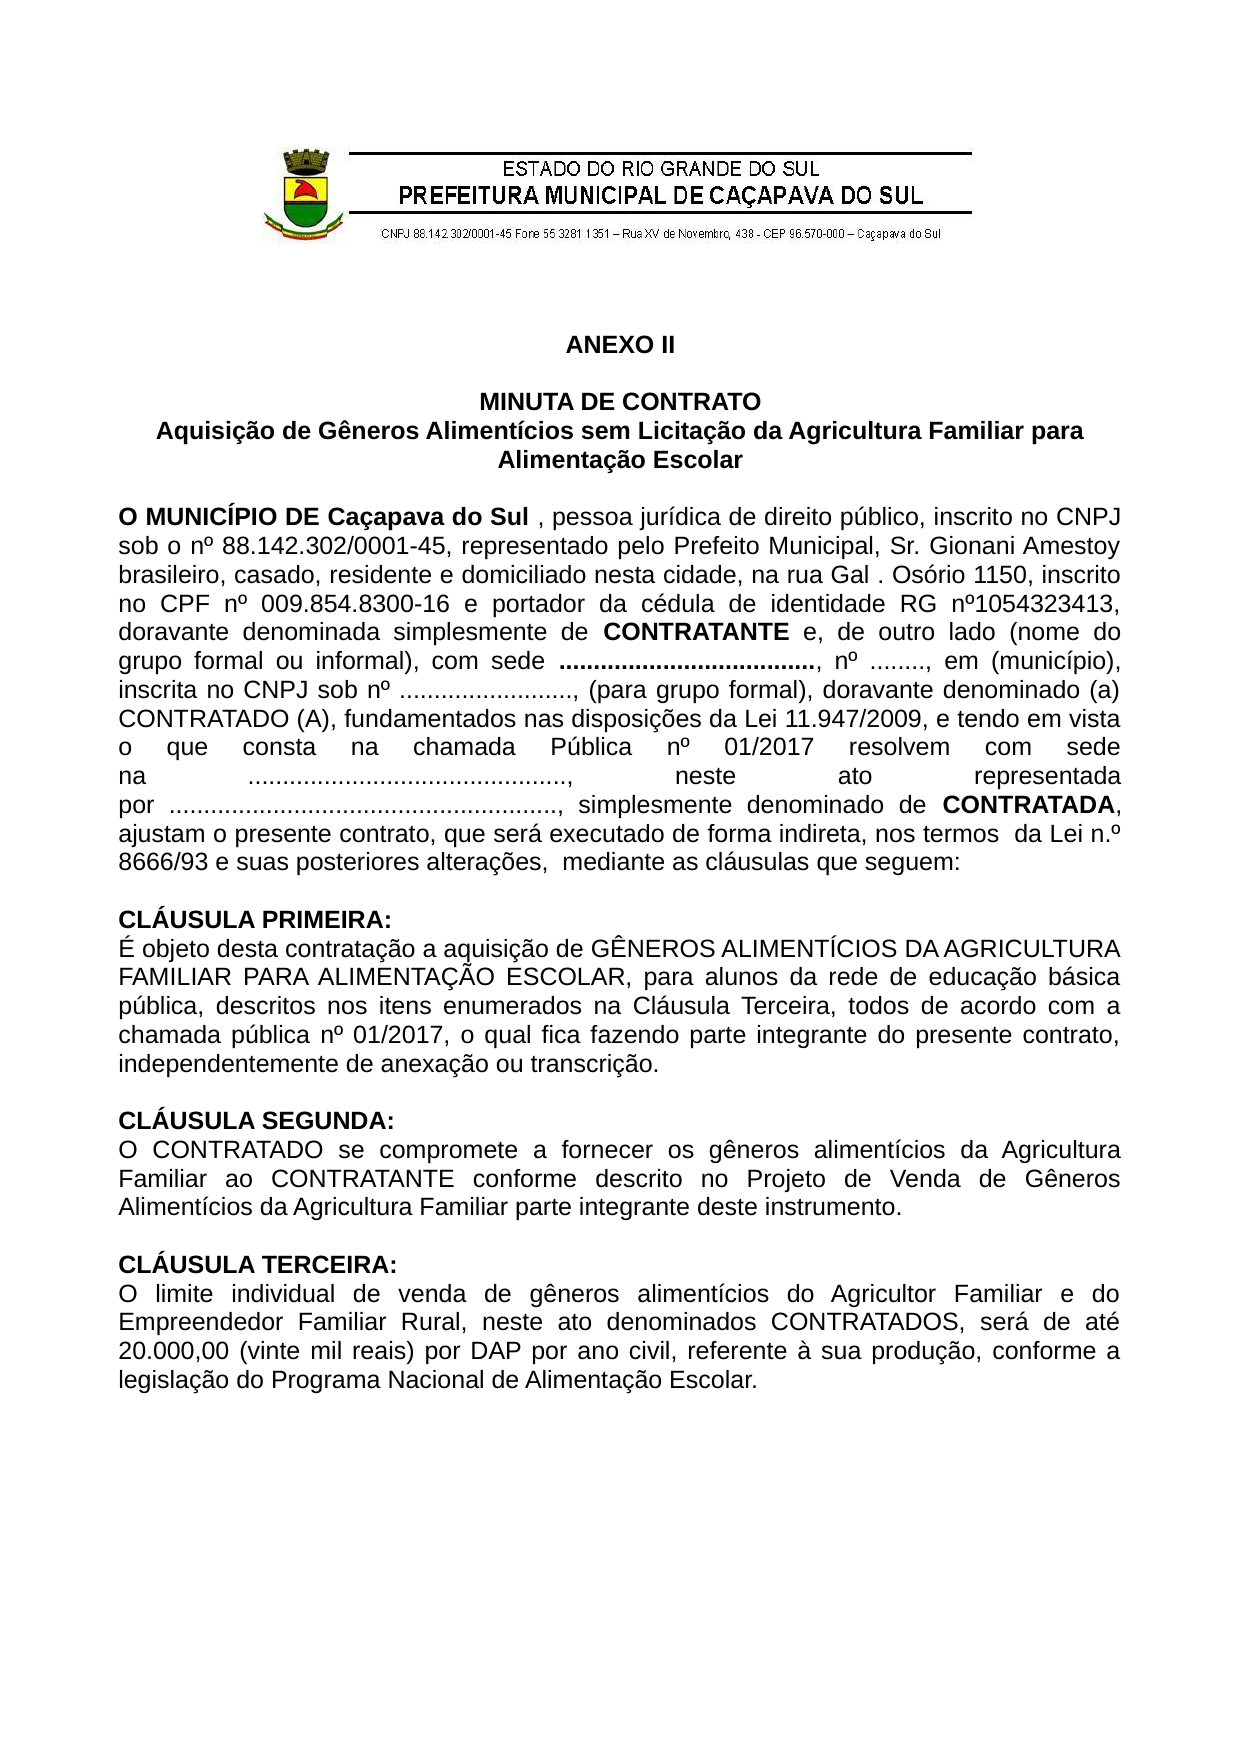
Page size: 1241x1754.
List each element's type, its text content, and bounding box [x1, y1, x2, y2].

picture [262, 147, 978, 244]
text É objeto desta contratação a aquisição de GÊNEROS ALIMENTÍCIOS DA AGRICULTURA FAMILIAR PARA ALIMENTAÇÃO ESCOLAR, para alunos da rede de educação básica pública, descritos nos itens enumerados na Cláusula Terceira, todos de acordo com a chamada pública nº 01/2017, o qual fica fazendo parte integrante do presente contrato, independentemente de anexação ou transcrição. [118, 933, 1122, 1077]
text Aquisição de Gêneros Alimentícios sem Licitação da Agricultura Familiar para Alimentação Escolar [118, 416, 1122, 473]
text ANEXO II [118, 330, 1122, 358]
text MINUTA DE CONTRATO [118, 387, 1122, 416]
text O limite individual de venda de gêneros alimentícios do Agricultor Familiar e do Empreendedor Familiar Rural, neste ato denominados CONTRATADOS, será de até 20.000,00 (vinte mil reais) por DAP por ano civil, referente à sua produção, conforme a legislação do Programa Nacional de Alimentação Escolar. [118, 1278, 1122, 1393]
text CLÁUSULA TERCEIRA: [118, 1250, 1122, 1278]
text O CONTRATADO se compromete a fornecer os gêneros alimentícios da Agricultura Familiar ao CONTRATANTE conforme descrito no Projeto de Venda de Gêneros Alimentícios da Agricultura Familiar parte integrante deste instrumento. [118, 1135, 1122, 1221]
text O MUNICÍPIO DE Caçapava do Sul , pessoa jurídica de direito público, inscrito no CNPJ sob o nº 88.142.302/0001-45, representado pelo Prefeito Municipal, Sr. Gionani Amestoy brasileiro, casado, residente e domiciliado nesta cidade, na rua Gal . Osório 1150, inscrito no CPF nº 009.854.8300-16 e portador da cédula de identidade RG nº1054323413, doravante denominada simplesmente de CONTRATANTE e, de outro lado (nome do grupo formal ou informal), com sede ....................................., nº ........, em (município), inscrita no CNPJ sob nº ........................., (para grupo formal), doravante denominado (a) CONTRATADO (A), fundamentados nas disposições da Lei 11.947/2009, e tendo em vista o que consta na chamada Pública nº 01/2017 resolvem com sede na .............................................., neste ato representada por ........................................................, simplesmente denominado de CONTRATADA, ajustam o presente contrato, que será executado de forma indireta, nos termos da Lei n.º 8666/93 e suas posteriores alterações, mediante as cláusulas que seguem: [118, 502, 1122, 876]
text CLÁUSULA PRIMEIRA: [118, 905, 1122, 933]
text CLÁUSULA SEGUNDA: [118, 1106, 1122, 1135]
